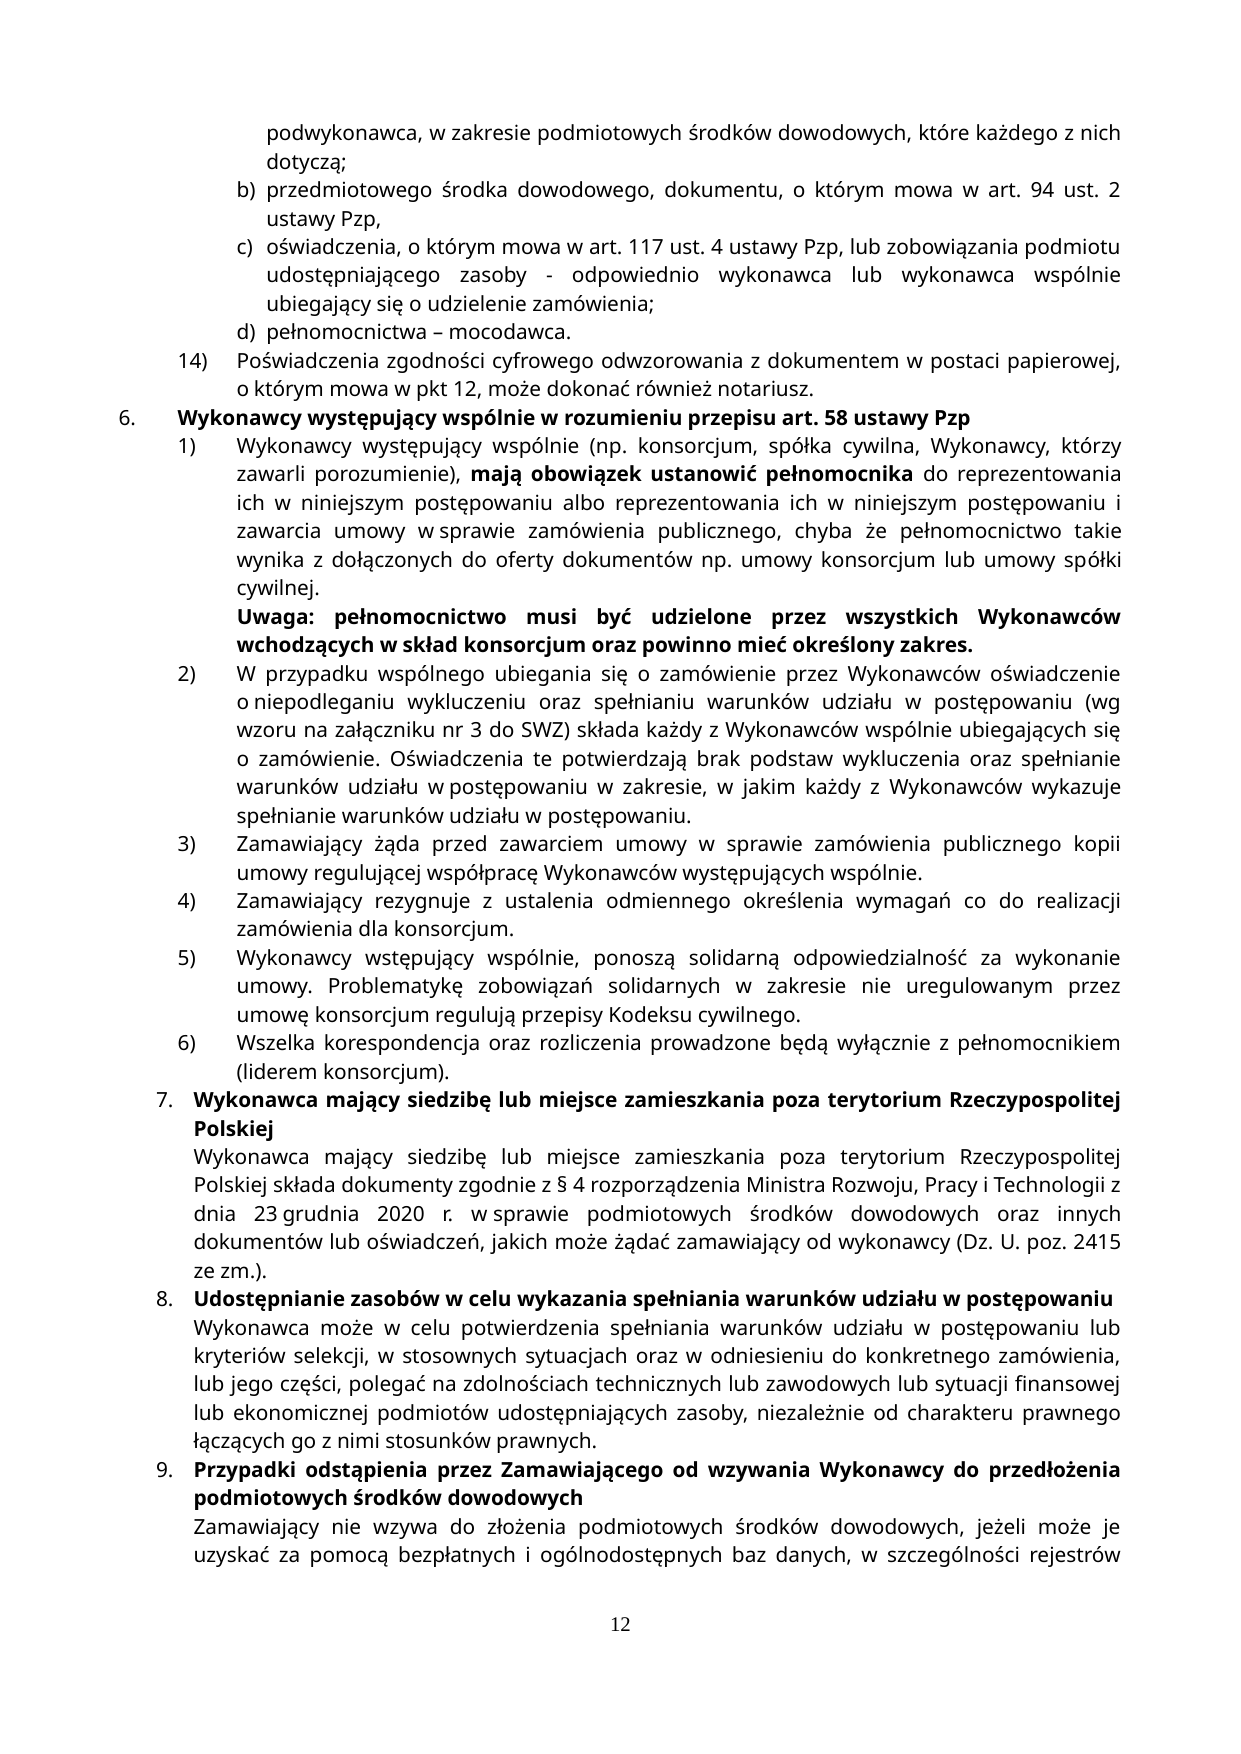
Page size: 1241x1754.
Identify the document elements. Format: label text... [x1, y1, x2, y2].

list Wykonawcy występujący wspólnie (np. konsorcjum, spółka cywilna, Wykonawcy, którzy zawarli porozumienie), mają obowiązek ustanowić pełnomocnika do reprezentowania ich w niniejszym postępowaniu albo reprezentowania ich w niniejszym postępowaniu i zawarcia umowy w sprawie zamówienia publicznego, chyba że pełnomocnictwo takie wynika z dołączonych do oferty dokumentów np. umowy konsorcjum lub umowy spółki cywilnej. [177, 431, 1122, 602]
list oświadczenia, o którym mowa w art. 117 ust. 4 ustawy Pzp, lub zobowiązania podmiotu udostępniającego zasoby - odpowiednio wykonawca lub wykonawca wspólnie ubiegający się o udzielenie zamówienia; [236, 232, 1122, 317]
list Udostępnianie zasobów w celu wykazania spełniania warunków udziału w postępowaniu [156, 1284, 1122, 1313]
list Wykonawca mający siedzibę lub miejsce zamieszkania poza terytorium Rzeczypospolitej Polskiej [156, 1085, 1122, 1142]
list Poświadczenia zgodności cyfrowego odwzorowania z dokumentem w postaci papierowej, o którym mowa w pkt 12, może dokonać również notariusz. [177, 346, 1122, 403]
list Wykonawca mający siedzibę lub miejsce zamieszkania poza terytorium Rzeczypospolitej Polskiej składa dokumenty zgodnie z § 4 rozporządzenia Ministra Rozwoju, Pracy i Technologii z dnia 23 grudnia 2020 r. w sprawie podmiotowych środków dowodowych oraz innych dokumentów lub oświadczeń, jakich może żądać zamawiający od wykonawcy (Dz. U. poz. 2415 ze zm.). [193, 1142, 1122, 1284]
list Zamawiający rezygnuje z ustalenia odmiennego określenia wymagań co do realizacji zamówienia dla konsorcjum. [177, 886, 1122, 943]
text Uwaga: pełnomocnictwo musi być udzielone przez wszystkich Wykonawców wchodzących w skład konsorcjum oraz powinno mieć określony zakres. [236, 602, 1122, 659]
list Wszelka korespondencja oraz rozliczenia prowadzone będą wyłącznie z pełnomocnikiem (liderem konsorcjum). [177, 1028, 1122, 1085]
list podwykonawca, w zakresie podmiotowych środków dowodowych, które każdego z nich dotyczą; [236, 118, 1122, 175]
list Wykonawca może w celu potwierdzenia spełniania warunków udziału w postępowaniu lub kryteriów selekcji, w stosownych sytuacjach oraz w odniesieniu do konkretnego zamówienia, lub jego części, polegać na zdolnościach technicznych lub zawodowych lub sytuacji finansowej lub ekonomicznej podmiotów udostępniających zasoby, niezależnie od charakteru prawnego łączących go z nimi stosunków prawnych. [193, 1313, 1122, 1455]
list W przypadku wspólnego ubiegania się o zamówienie przez Wykonawców oświadczenie o niepodleganiu wykluczeniu oraz spełnianiu warunków udziału w postępowaniu (wg wzoru na załączniku nr 3 do SWZ) składa każdy z Wykonawców wspólnie ubiegających się o zamówienie. Oświadczenia te potwierdzają brak podstaw wykluczenia oraz spełnianie warunków udziału w postępowaniu w zakresie, w jakim każdy z Wykonawców wykazuje spełnianie warunków udziału w postępowaniu. [177, 659, 1122, 829]
list Wykonawcy wstępujący wspólnie, ponoszą solidarną odpowiedzialność za wykonanie umowy. Problematykę zobowiązań solidarnych w zakresie nie uregulowanym przez umowę konsorcjum regulują przepisy Kodeksu cywilnego. [177, 943, 1122, 1028]
list pełnomocnictwa – mocodawca. [236, 317, 1122, 346]
list Przypadki odstąpienia przez Zamawiającego od wzywania Wykonawcy do przedłożenia podmiotowych środków dowodowych [156, 1455, 1122, 1512]
list Zamawiający nie wzywa do złożenia podmiotowych środków dowodowych, jeżeli może je uzyskać za pomocą bezpłatnych i ogólnodostępnych baz danych, w szczególności rejestrów [193, 1512, 1122, 1569]
list Wykonawcy występujący wspólnie w rozumieniu przepisu art. 58 ustawy Pzp [118, 403, 1122, 431]
list Zamawiający żąda przed zawarciem umowy w sprawie zamówienia publicznego kopii umowy regulującej współpracę Wykonawców występujących wspólnie. [177, 829, 1122, 886]
list przedmiotowego środka dowodowego, dokumentu, o którym mowa w art. 94 ust. 2 ustawy Pzp, [236, 175, 1122, 232]
